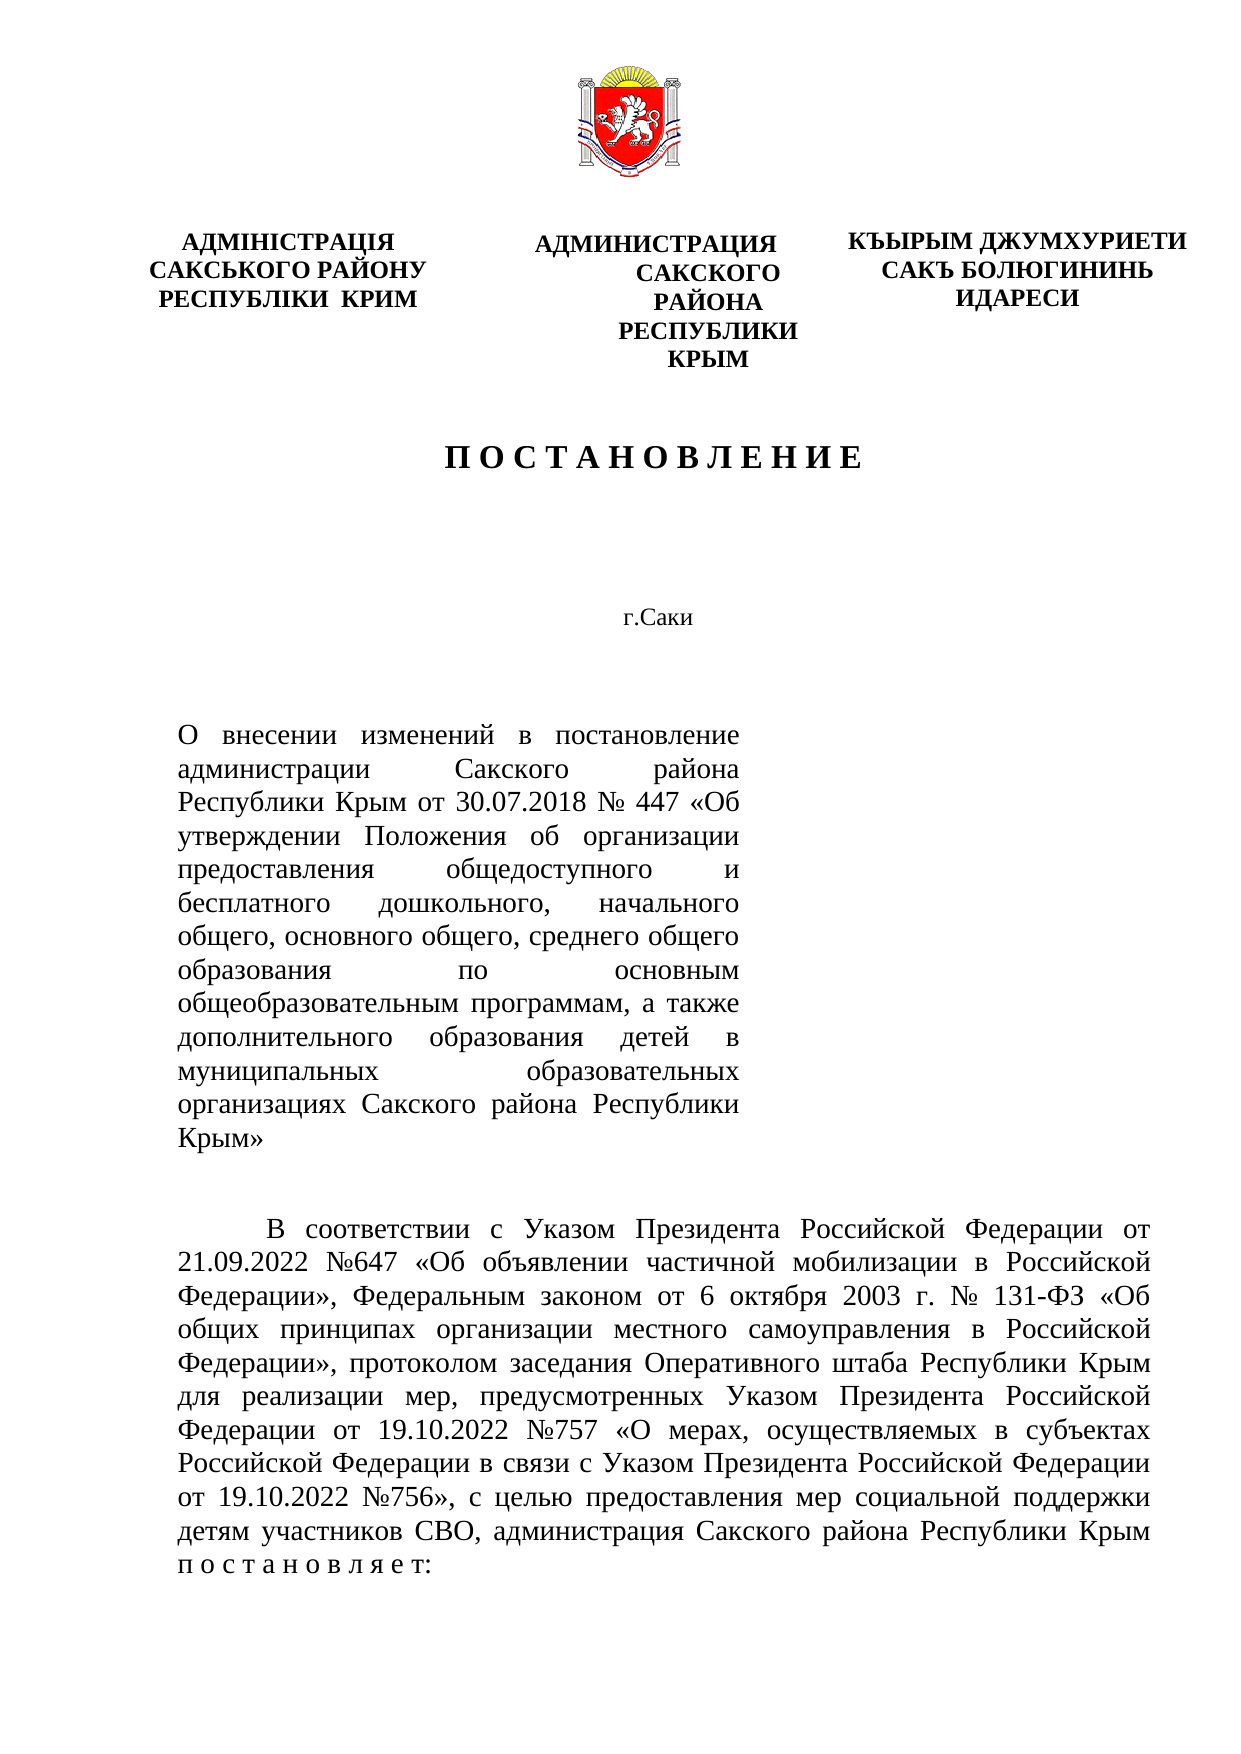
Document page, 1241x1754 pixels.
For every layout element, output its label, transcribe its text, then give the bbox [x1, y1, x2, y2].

table_header [449, 118, 478, 379]
table_cell [127, 514, 252, 631]
text О внесении изменений в постановление администрации Сакского района Республики Крым от 30.07.2018 № 447 «Об утверждении Положения об организации предоставления общедоступного и бесплатного дошкольного, начального общего, основного общего, среднего общего образования по основным общеобразовательным программам, а также дополнительного образования детей в муниципальных образовательных организациях Сакского района Республики Крым» [177, 717, 740, 1153]
table_header КЪЫРЫМ ДЖУМХУРИЕТИ САКЪ БОЛЮГИНИНЬ ИДАРЕСИ [833, 118, 1202, 379]
table_cell [127, 380, 252, 514]
table_header [688, 118, 833, 177]
picture [572, 63, 687, 178]
text В соответствии с Указом Президента Российской Федерации от 21.09.2022 №647 «Об объявлении частичной мобилизации в Российской Федерации», Федеральным законом от 6 октября 2003 г. № 131-ФЗ «Об общих принципах организации местного самоуправления в Российской Федерации», протоколом заседания Оперативного штаба Республики Крым для реализации мер, предусмотренных Указом Президента Российской Федерации от 19.10.2022 №757 «О мерах, осуществляемых в субъектах Российской Федерации в связи с Указом Президента Российской Федерации от 19.10.2022 №756», с целью предоставления мер социальной поддержки детям участников СВО, администрация Сакского района Республики Крым п о с т а н о в л я е т: [177, 1211, 1152, 1580]
table_header АДМІНІСТРАЦІЯ САКСЬКОГО РАЙОНУ РЕСПУБЛІКИ КРИМ [127, 118, 448, 379]
table_cell П О С Т А Н О В Л Е Н И Е [252, 380, 946, 514]
table_cell [946, 380, 1202, 514]
table_header АДМИНИСТРАЦИЯ САКСКОГО РАЙОНА РЕСПУБЛИКИ КРЫМ [478, 178, 833, 379]
table_header [478, 118, 571, 177]
table_cell г.Саки [252, 514, 1064, 631]
table_cell [1064, 514, 1202, 631]
